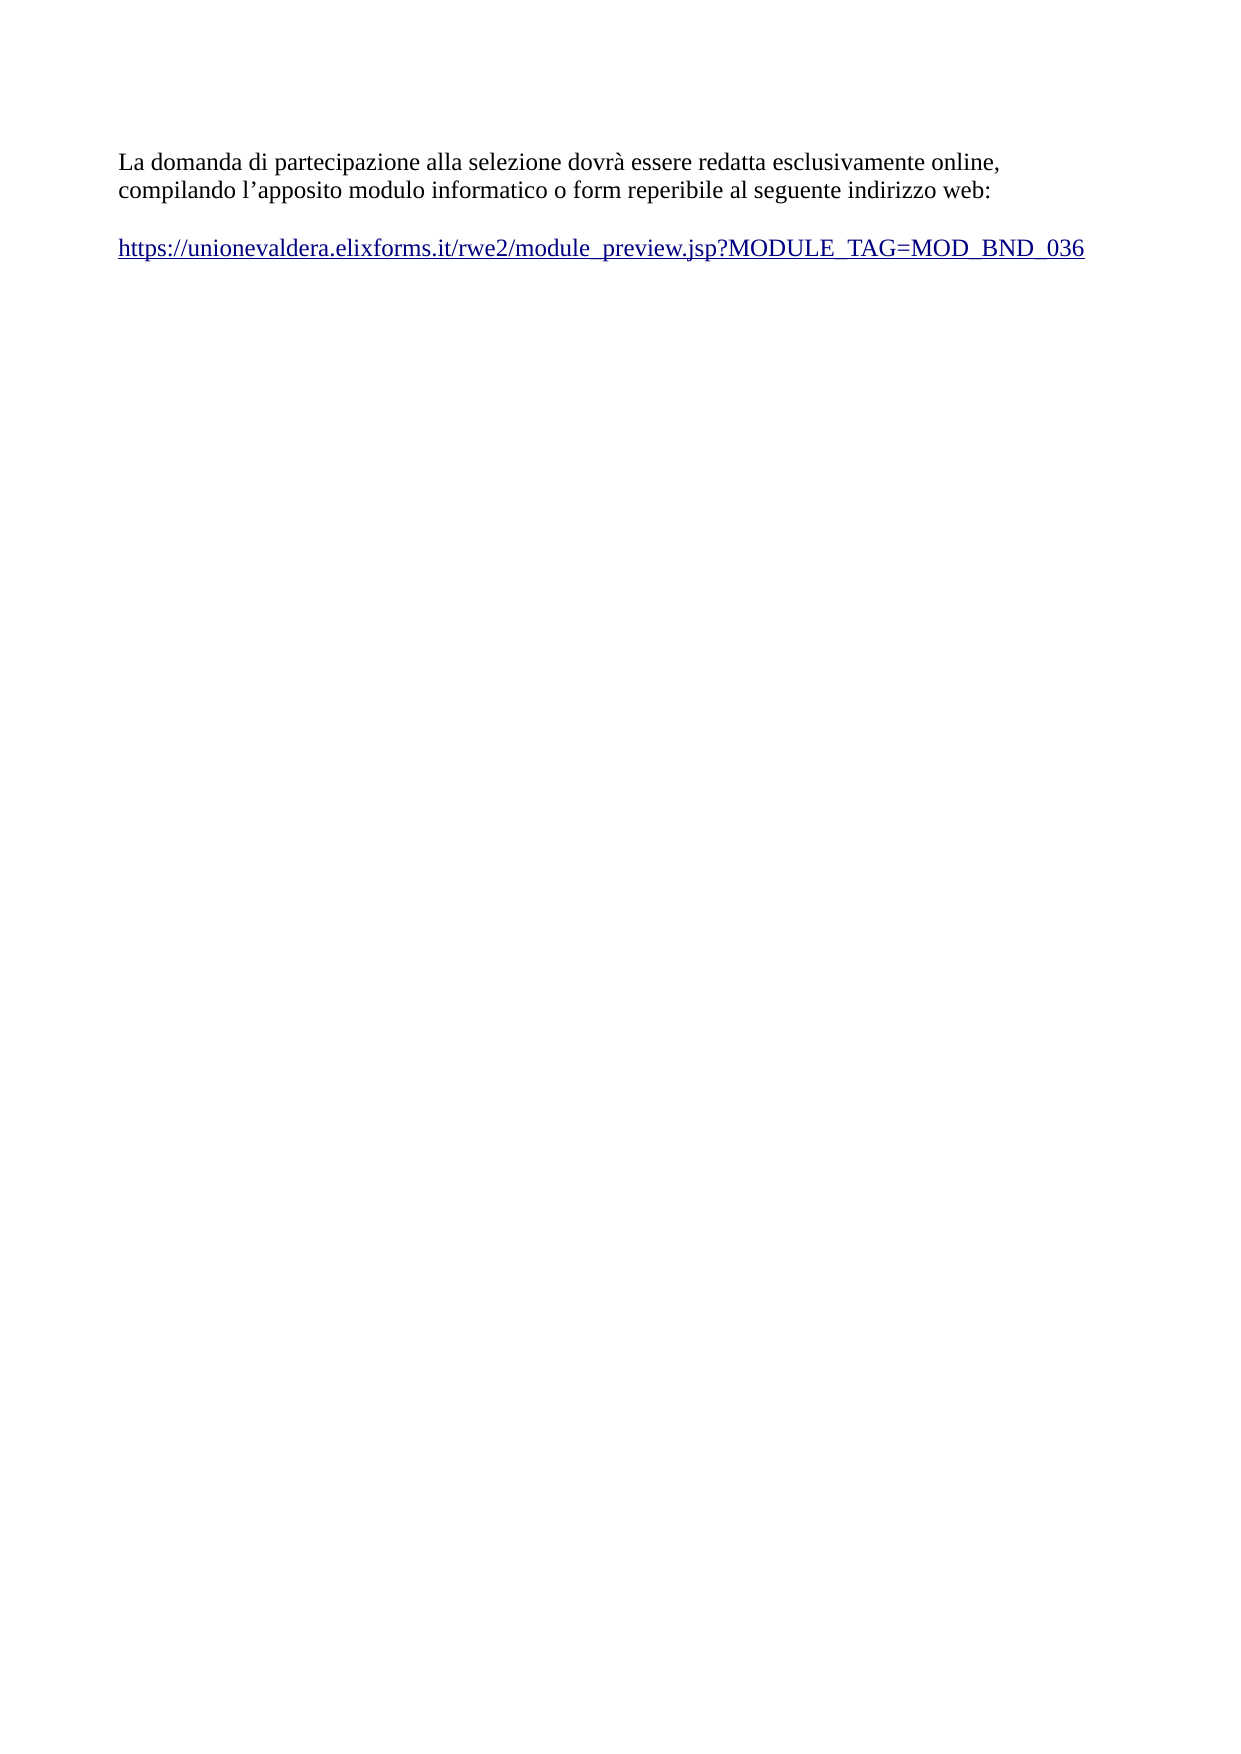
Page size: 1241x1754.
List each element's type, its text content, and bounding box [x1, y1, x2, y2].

text compilando l’apposito modulo informatico o form reperibile al seguente indirizzo web: [118, 176, 1122, 204]
text https://unionevaldera.elixforms.it/rwe2/module_preview.jsp?MODULE_TAG=MOD_BND_036 [118, 233, 1122, 262]
text La domanda di partecipazione alla selezione dovrà essere redatta esclusivamente online, [118, 147, 1122, 176]
